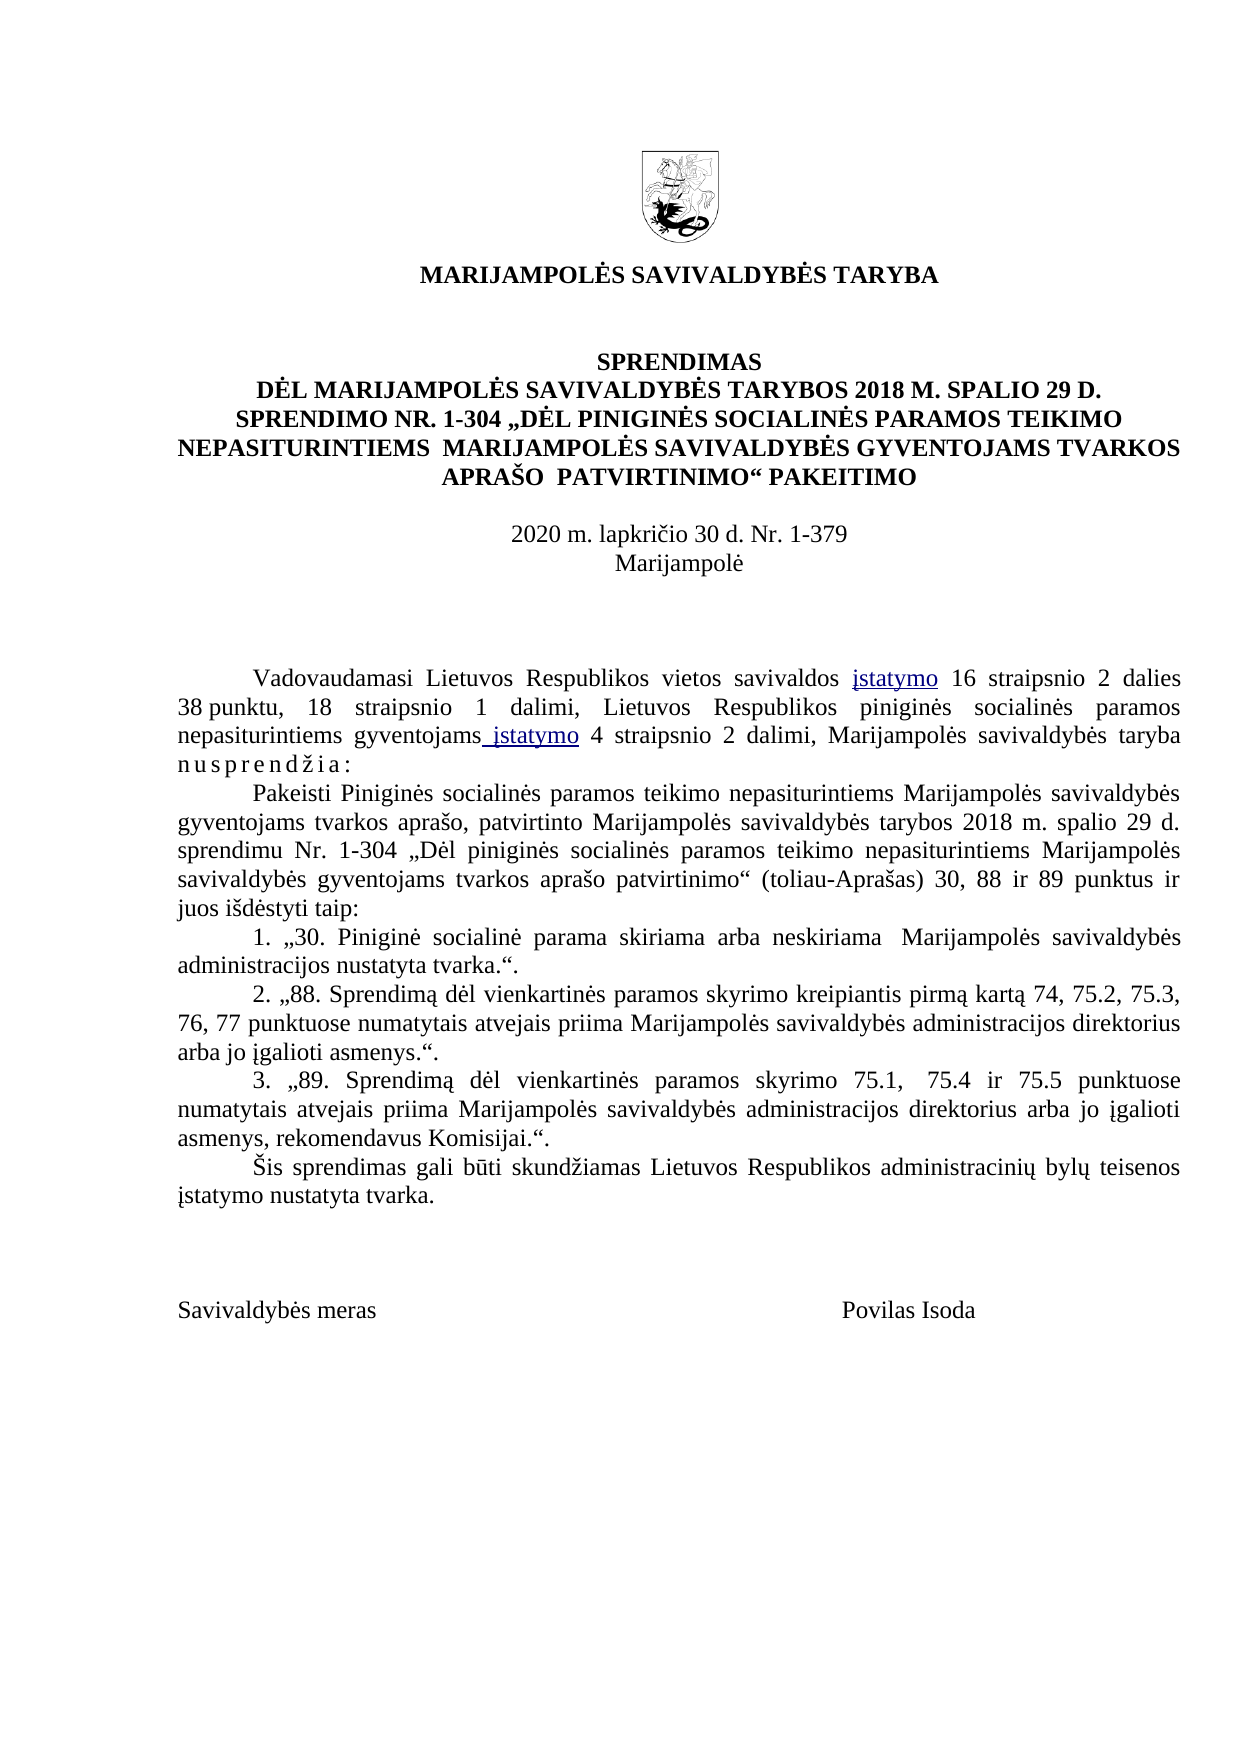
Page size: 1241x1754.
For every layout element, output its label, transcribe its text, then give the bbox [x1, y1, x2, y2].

text MARIJAMPOLĖS SAVIVALDYBĖS TARYBA [177, 260, 1181, 289]
text Šis sprendimas gali būti skundžiamas Lietuvos Respublikos administracinių bylų teisenos įstatymo nustatyta tvarka. [177, 1152, 1181, 1209]
text Vadovaudamasi Lietuvos Respublikos vietos savivaldos įstatymo 16 straipsnio 2 dalies 38 punktu, 18 straipsnio 1 dalimi, Lietuvos Respublikos piniginės socialinės paramos nepasiturintiems gyventojams įstatymo 4 straipsnio 2 dalimi, Marijampolės savivaldybės taryba nusprendžia: [177, 663, 1181, 778]
text 3. „89. Sprendimą dėl vienkartinės paramos skyrimo 75.1, 75.4 ir 75.5 punktuose numatytais atvejais priima Marijampolės savivaldybės administracijos direktorius arba jo įgalioti asmenys, rekomendavus Komisijai.“. [177, 1065, 1181, 1152]
text 2. „88. Sprendimą dėl vienkartinės paramos skyrimo kreipiantis pirmą kartą 74, 75.2, 75.3, 76, 77 punktuose numatytais atvejais priima Marijampolės savivaldybės administracijos direktorius arba jo įgalioti asmenys.“. [177, 979, 1181, 1065]
text Pakeisti Piniginės socialinės paramos teikimo nepasiturintiems Marijampolės savivaldybės gyventojams tvarkos aprašo, patvirtinto Marijampolės savivaldybės tarybos 2018 m. spalio 29 d. sprendimu Nr. 1-304 „Dėl piniginės socialinės paramos teikimo nepasiturintiems Marijampolės savivaldybės gyventojams tvarkos aprašo patvirtinimo“ (toliau-Aprašas) 30, 88 ir 89 punktus ir juos išdėstyti taip: [177, 778, 1181, 922]
text Marijampolė [177, 548, 1181, 577]
text 2020 m. lapkričio 30 d. Nr. 1-379 [177, 519, 1181, 548]
text 1. „30. Piniginė socialinė parama skiriama arba neskiriama Marijampolės savivaldybės administracijos nustatyta tvarka.“. [177, 922, 1181, 979]
text DĖL MARIJAMPOLĖS SAVIVALDYBĖS TARYBOS 2018 M. SPALIO 29 D. SPRENDIMO NR. 1-304 „DĖL PINIGINĖS SOCIALINĖS PARAMOS TEIKIMO NEPASITURINTIEMS MARIJAMPOLĖS SAVIVALDYBĖS GYVENTOJAMS TVARKOS APRAŠO PATVIRTINIMO“ PAKEITIMO [177, 375, 1181, 490]
text SPRENDIMAS [177, 347, 1181, 375]
text Savivaldybės meras Povilas Isoda [177, 1295, 1181, 1324]
